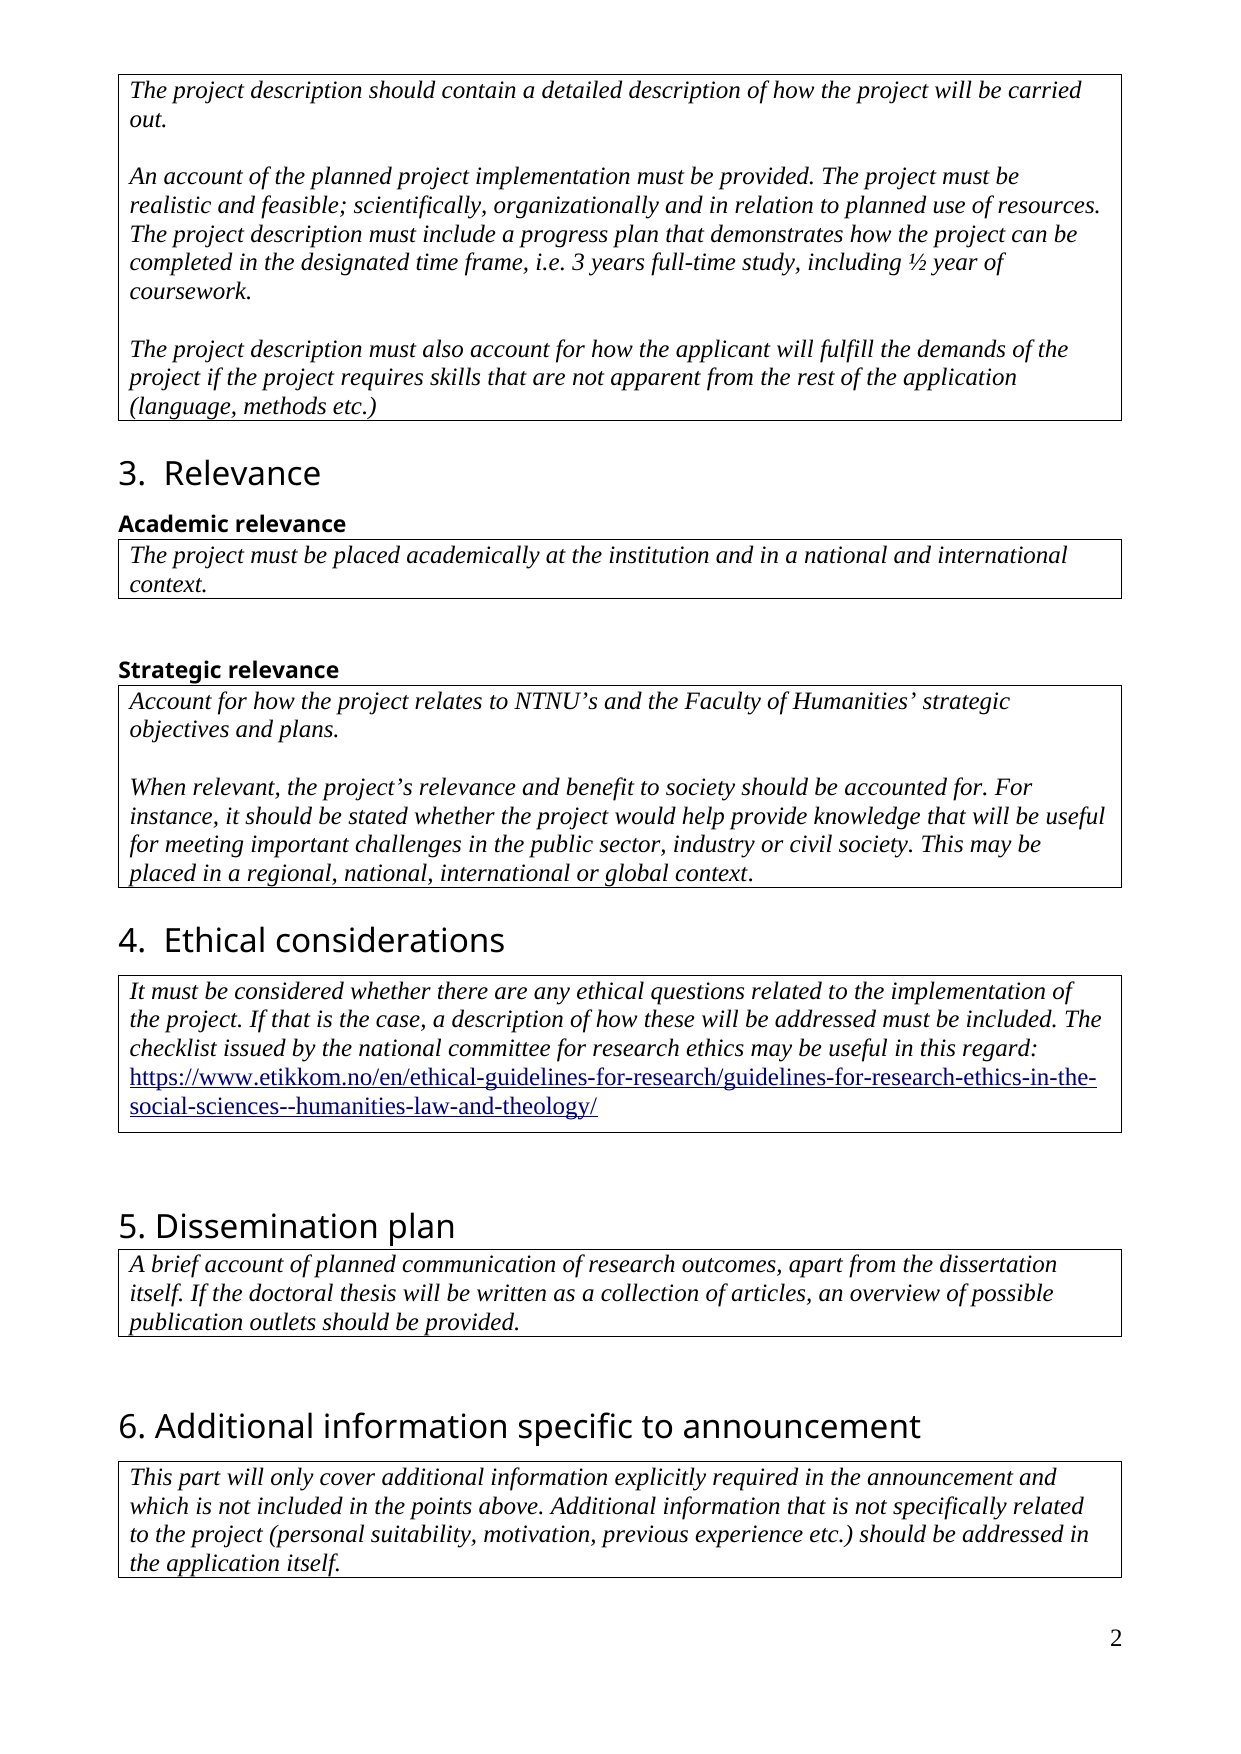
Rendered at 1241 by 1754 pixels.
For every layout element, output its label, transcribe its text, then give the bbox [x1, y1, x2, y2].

table_header The project description should contain a detailed description of how the project will be carried out. An account of the planned project implementation must be provided. The project must be realistic and feasible; scientifically, organizationally and in relation to planned use of resources. The project description must include a progress plan that demonstrates how the project can be completed in the designated time frame, i.e. 3 years full-time study, including ½ year of coursework. The project description must also account for how the applicant will fulfill the demands of the project if the project requires skills that are not apparent from the rest of the application (language, methods etc.) [119, 75, 1121, 420]
text Academic relevance [118, 508, 1122, 539]
subtitle 4. Ethical considerations [118, 917, 1122, 962]
text Strategic relevance [118, 653, 1122, 685]
table_header Account for how the project relates to NTNU’s and the Faculty of Humanities’ strategic objectives and plans. When relevant, the project’s relevance and benefit to society should be accounted for. For instance, it should be stated whether the project would help provide knowledge that will be useful for meeting important challenges in the public sector, industry or civil society. This may be placed in a regional, national, international or global context. [119, 686, 1121, 887]
subtitle 3. Relevance [118, 450, 1122, 495]
table_header It must be considered whether there are any ethical questions related to the implementation of the project. If that is the case, a description of how these will be addressed must be included. The checklist issued by the national committee for research ethics may be useful in this regard: https://www.etikkom.no/en/ethical-guidelines-for-research/guidelines-for-research-ethics-in-the-social-sciences--humanities-law-and-theology/ [119, 976, 1121, 1132]
table_header A brief account of planned communication of research outcomes, apart from the dissertation itself. If the doctoral thesis will be written as a collection of articles, an overview of possible publication outlets should be provided. [119, 1250, 1121, 1336]
text 5. Dissemination plan [118, 1203, 1122, 1248]
table_header The project must be placed academically at the institution and in a national and international context. [119, 540, 1121, 597]
table_header This part will only cover additional information explicitly required in the announcement and which is not included in the points above. Additional information that is not specifically related to the project (personal suitability, motivation, previous experience etc.) should be addressed in the application itself. [119, 1462, 1121, 1577]
text 6. Additional information specific to announcement [118, 1403, 1122, 1448]
